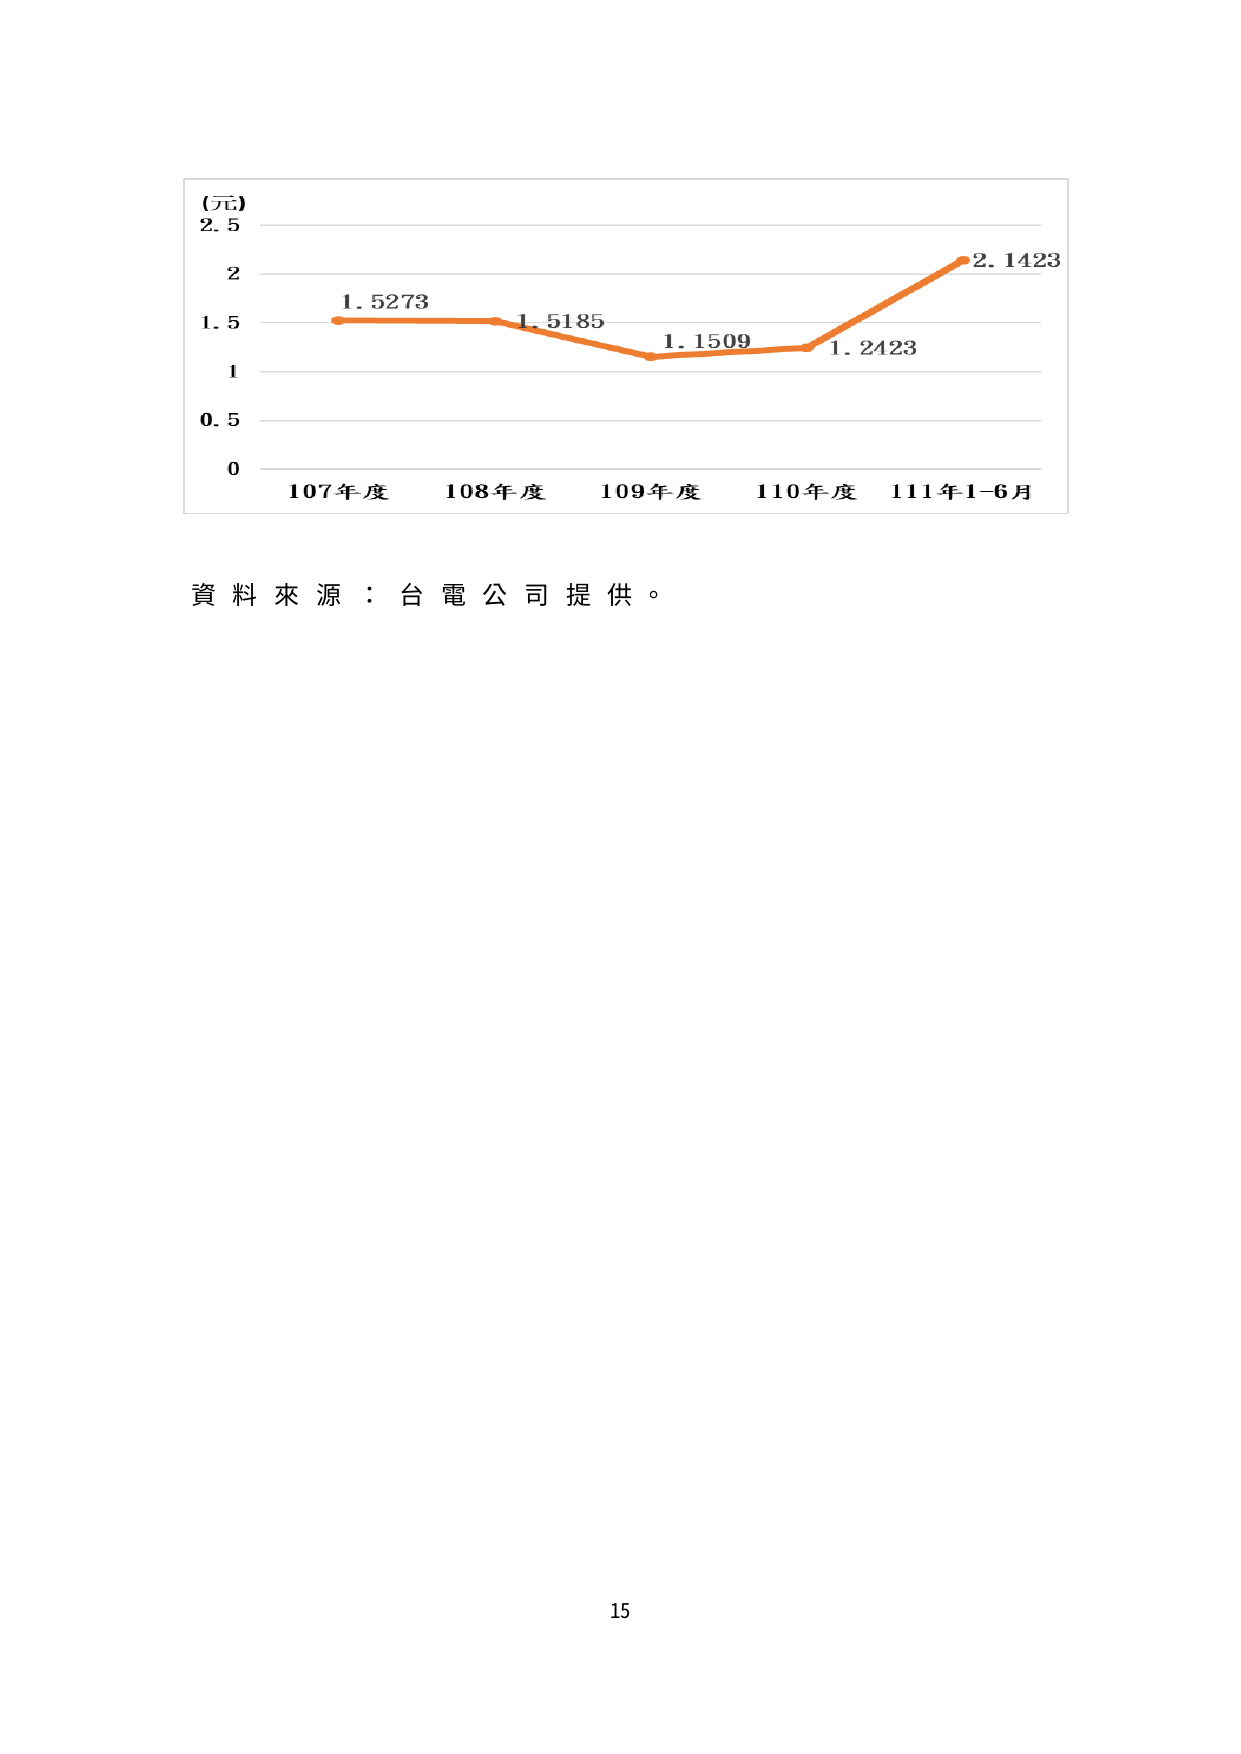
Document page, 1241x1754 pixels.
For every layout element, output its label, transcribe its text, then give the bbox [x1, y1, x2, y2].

text 資料來源：台電公司提供。 [183, 552, 1058, 615]
